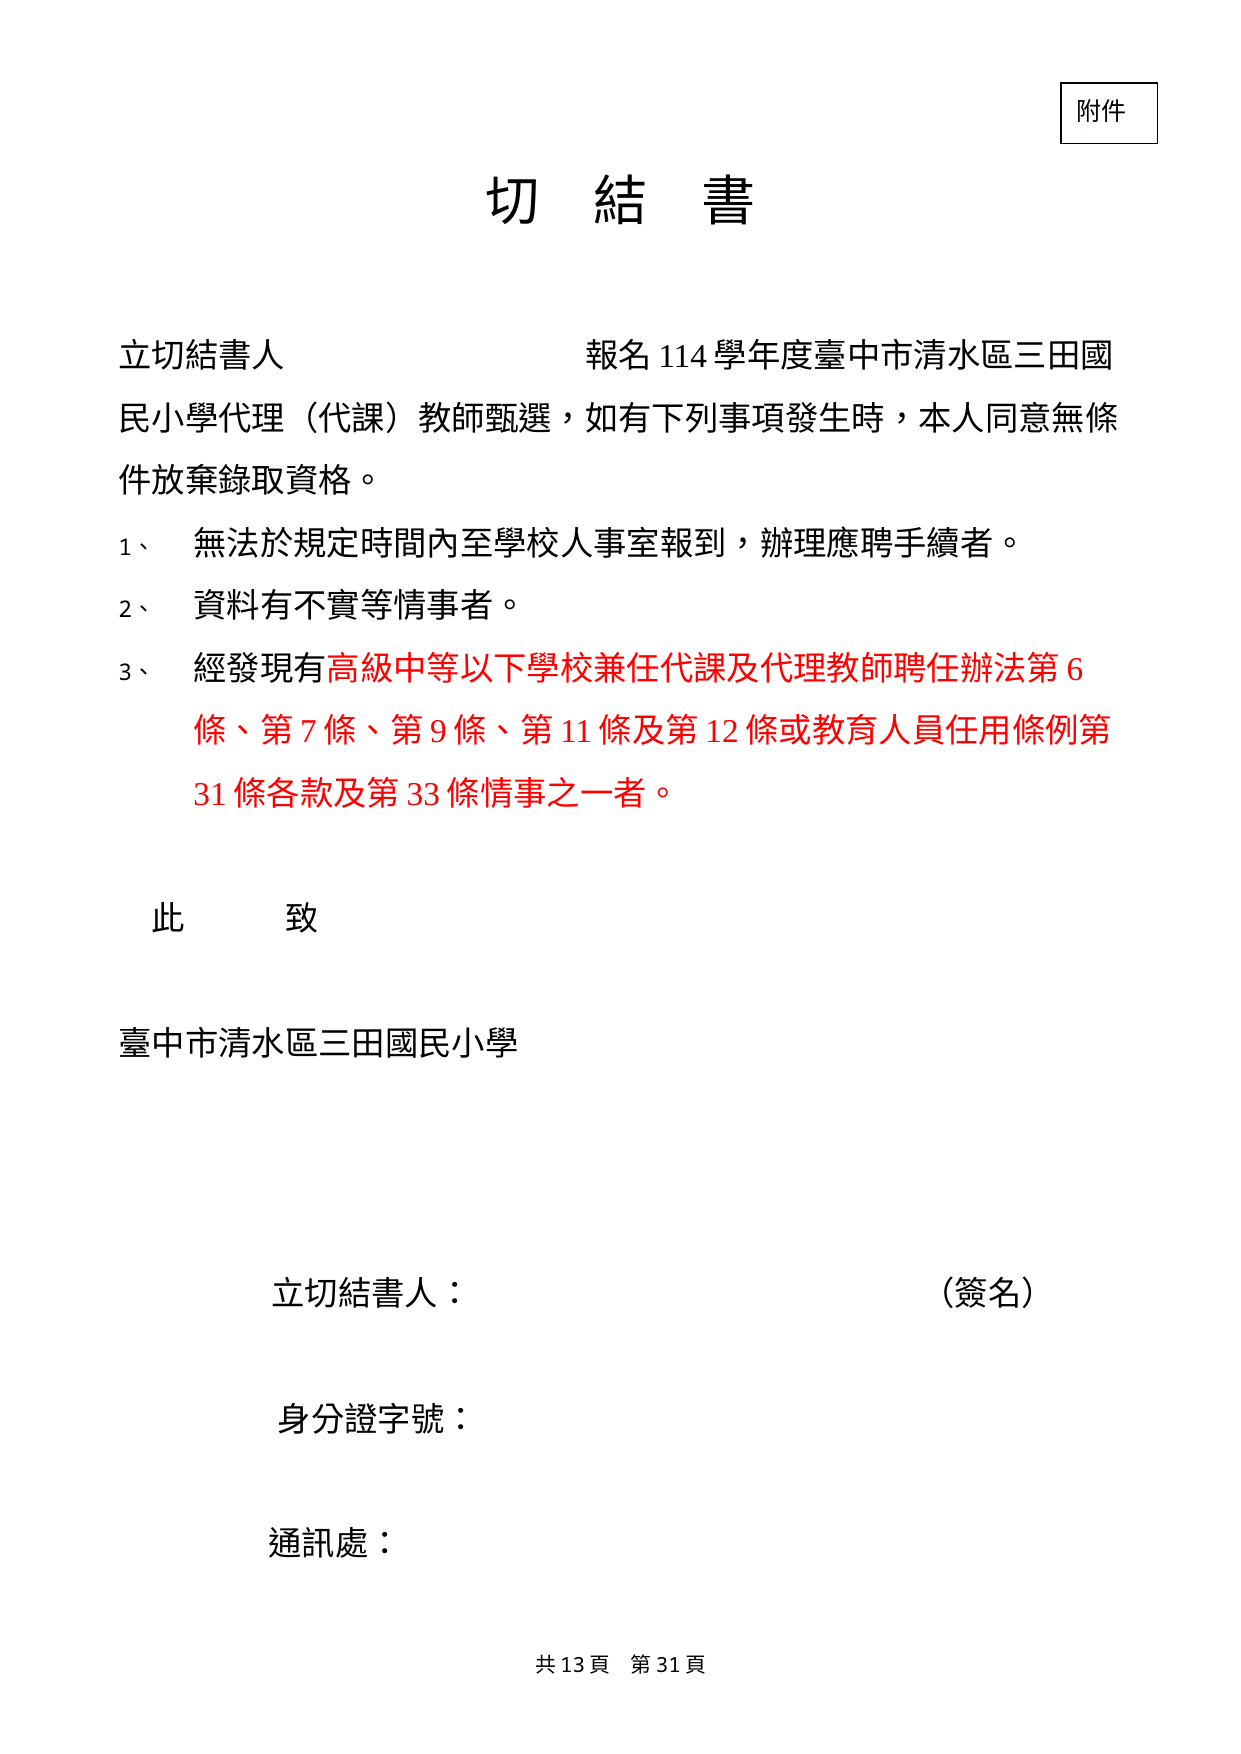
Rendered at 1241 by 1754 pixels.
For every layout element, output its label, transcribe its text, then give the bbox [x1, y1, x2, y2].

text 切 結 書 [1062, 84, 1157, 143]
text 立切結書人： （簽名） [118, 1249, 1122, 1311]
text 附件3 [1077, 91, 1142, 135]
list 經發現有高級中等以下學校兼任代課及代理教師聘任辦法第6條、第7條、第9條、第11條及第12條或教育人員任用條例第31條各款及第33條情事之一者。 [118, 624, 1122, 811]
text 身分證字號： [118, 1374, 1122, 1436]
list 資料有不實等情事者。 [118, 561, 1122, 624]
text 立切結書人 報名114學年度臺中市清水區三田國民小學代理（代課）教師甄選，如有下列事項發生時，本人同意無條件放棄錄取資格。 [118, 311, 1122, 499]
text 通訊處： [118, 1499, 1122, 1561]
text 此 致 [118, 874, 1122, 936]
text 臺中市清水區三田國民小學 [118, 999, 1122, 1061]
list 無法於規定時間內至學校人事室報到，辦理應聘手續者。 [118, 499, 1122, 561]
text 切 結 書 [118, 124, 1122, 249]
